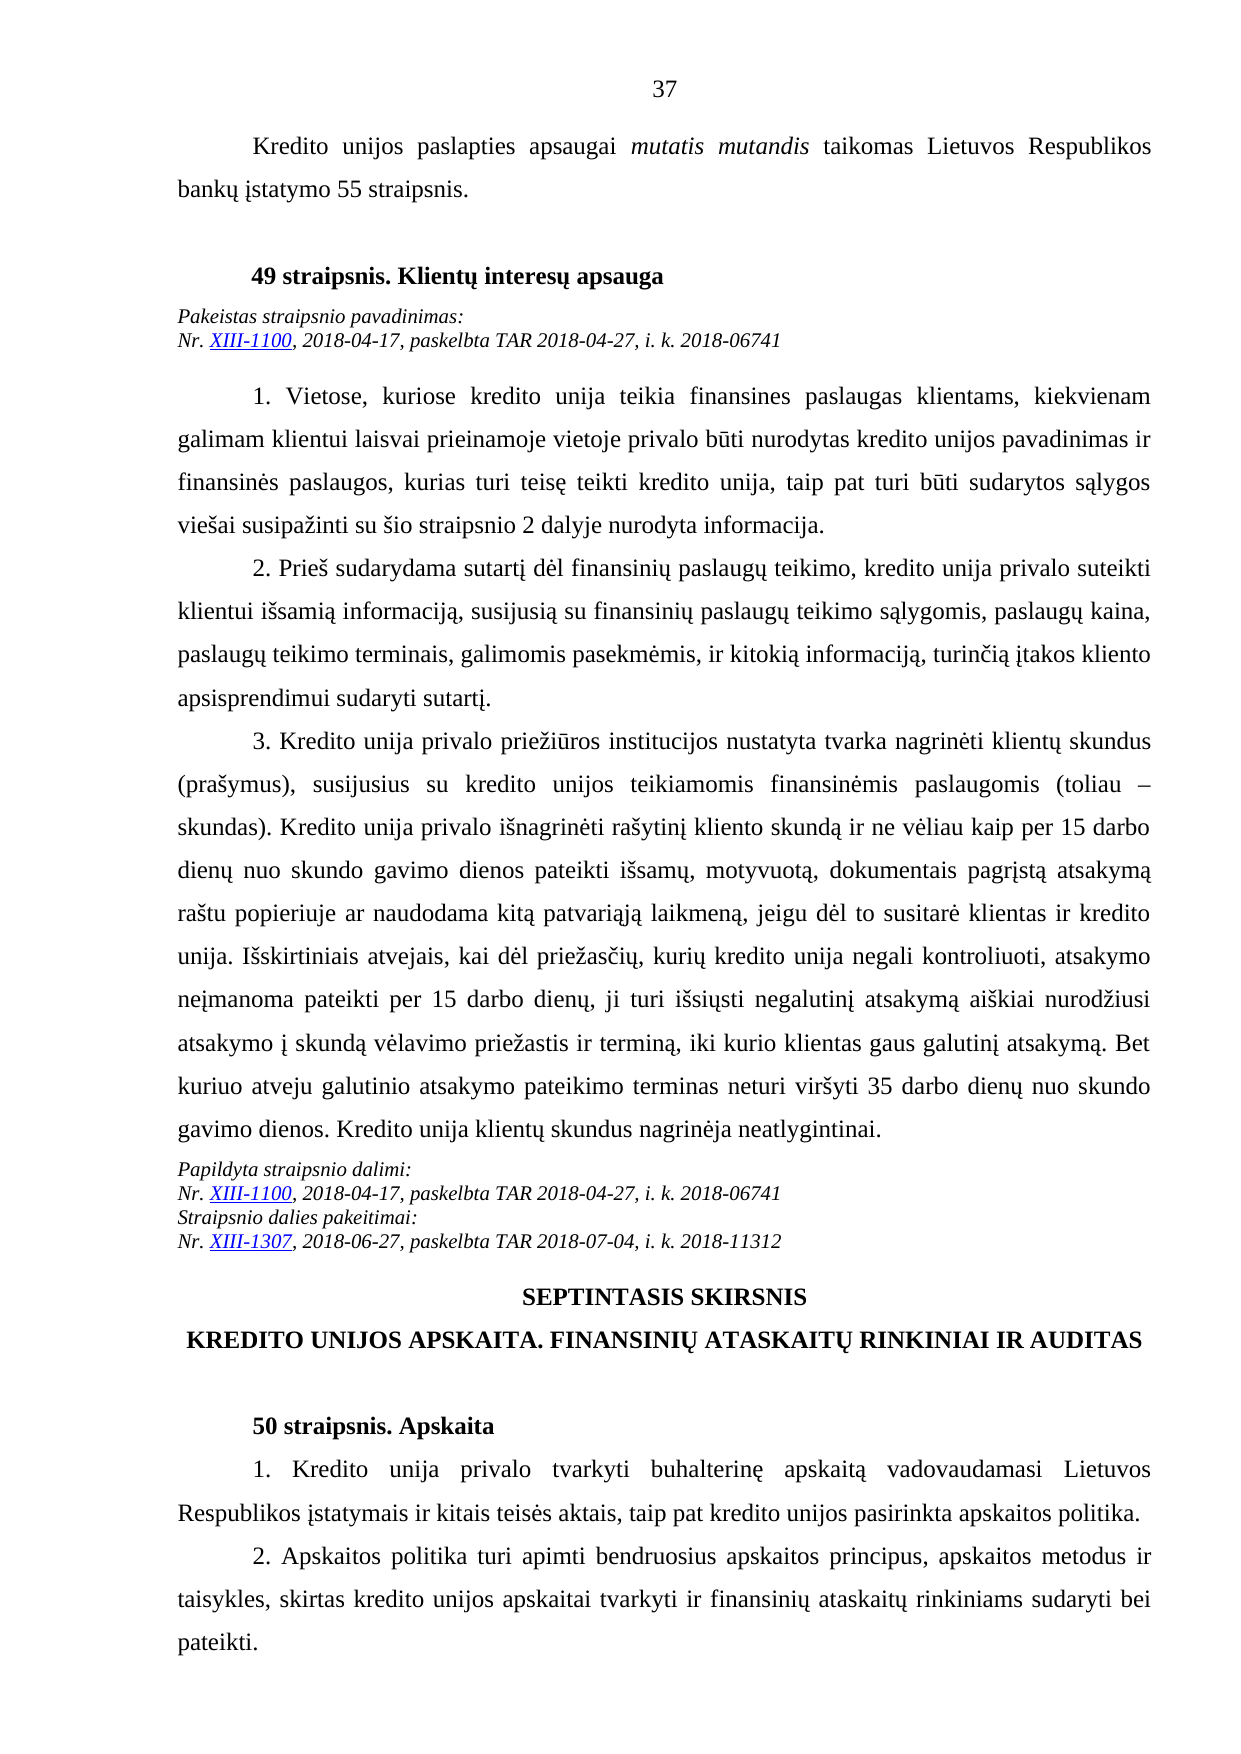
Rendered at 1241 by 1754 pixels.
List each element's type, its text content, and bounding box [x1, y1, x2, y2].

text 49 straipsnis. Klientų interesų apsauga [251, 261, 1152, 289]
text 50 straipsnis. Apskaita [177, 1411, 1152, 1440]
text 2. Apskaitos politika turi apimti bendruosius apskaitos principus, apskaitos metodus ir taisykles, skirtas kredito unijos apskaitai tvarkyti ir finansinių ataskaitų rinkiniams sudaryti bei pateikti. [177, 1541, 1152, 1656]
text SEPTINTASIS SKIRSNIS [177, 1282, 1152, 1311]
text Nr. XIII-1100, 2018-04-17, paskelbta TAR 2018-04-27, i. k. 2018-06741 [177, 328, 1152, 352]
text Kredito unijos paslapties apsaugai mutatis mutandis taikomas Lietuvos Respublikos bankų įstatymo 55 straipsnis. [177, 131, 1152, 203]
text 3. Kredito unija privalo priežiūros institucijos nustatyta tvarka nagrinėti klientų skundus (prašymus), susijusius su kredito unijos teikiamomis finansinėmis paslaugomis (toliau – skundas). Kredito unija privalo išnagrinėti rašytinį kliento skundą ir ne vėliau kaip per 15 darbo dienų nuo skundo gavimo dienos pateikti išsamų, motyvuotą, dokumentais pagrįstą atsakymą raštu popieriuje ar naudodama kitą patvariąją laikmeną, jeigu dėl to susitarė klientas ir kredito unija. Išskirtiniais atvejais, kai dėl priežasčių, kurių kredito unija negali kontroliuoti, atsakymo neįmanoma pateikti per 15 darbo dienų, ji turi išsiųsti negalutinį atsakymą aiškiai nurodžiusi atsakymo į skundą vėlavimo priežastis ir terminą, iki kurio klientas gaus galutinį atsakymą. Bet kuriuo atveju galutinio atsakymo pateikimo terminas neturi viršyti 35 darbo dienų nuo skundo gavimo dienos. Kredito unija klientų skundus nagrinėja neatlygintinai. [177, 726, 1152, 1143]
text Nr. XIII-1100, 2018-04-17, paskelbta TAR 2018-04-27, i. k. 2018-06741 [177, 1181, 1152, 1205]
text Papildyta straipsnio dalimi: [177, 1157, 1152, 1181]
text Pakeistas straipsnio pavadinimas: [177, 304, 1152, 328]
text 1. Kredito unija privalo tvarkyti buhalterinę apskaitą vadovaudamasi Lietuvos Respublikos įstatymais ir kitais teisės aktais, taip pat kredito unijos pasirinkta apskaitos politika. [177, 1454, 1152, 1526]
text Nr. XIII-1307, 2018-06-27, paskelbta TAR 2018-07-04, i. k. 2018-11312 [177, 1229, 1152, 1253]
text Straipsnio dalies pakeitimai: [177, 1205, 1152, 1229]
text 2. Prieš sudarydama sutartį dėl finansinių paslaugų teikimo, kredito unija privalo suteikti klientui išsamią informaciją, susijusią su finansinių paslaugų teikimo sąlygomis, paslaugų kaina, paslaugų teikimo terminais, galimomis pasekmėmis, ir kitokią informaciją, turinčią įtakos kliento apsisprendimui sudaryti sutartį. [177, 553, 1152, 711]
text KREDITO UNIJOS APSKAITA. FINANSINIŲ ATASKAITŲ RINKINIAI IR AUDITAS [177, 1325, 1152, 1354]
text 1. Vietose, kuriose kredito unija teikia finansines paslaugas klientams, kiekvienam galimam klientui laisvai prieinamoje vietoje privalo būti nurodytas kredito unijos pavadinimas ir finansinės paslaugos, kurias turi teisę teikti kredito unija, taip pat turi būti sudarytos sąlygos viešai susipažinti su šio straipsnio 2 dalyje nurodyta informacija. [177, 381, 1152, 539]
